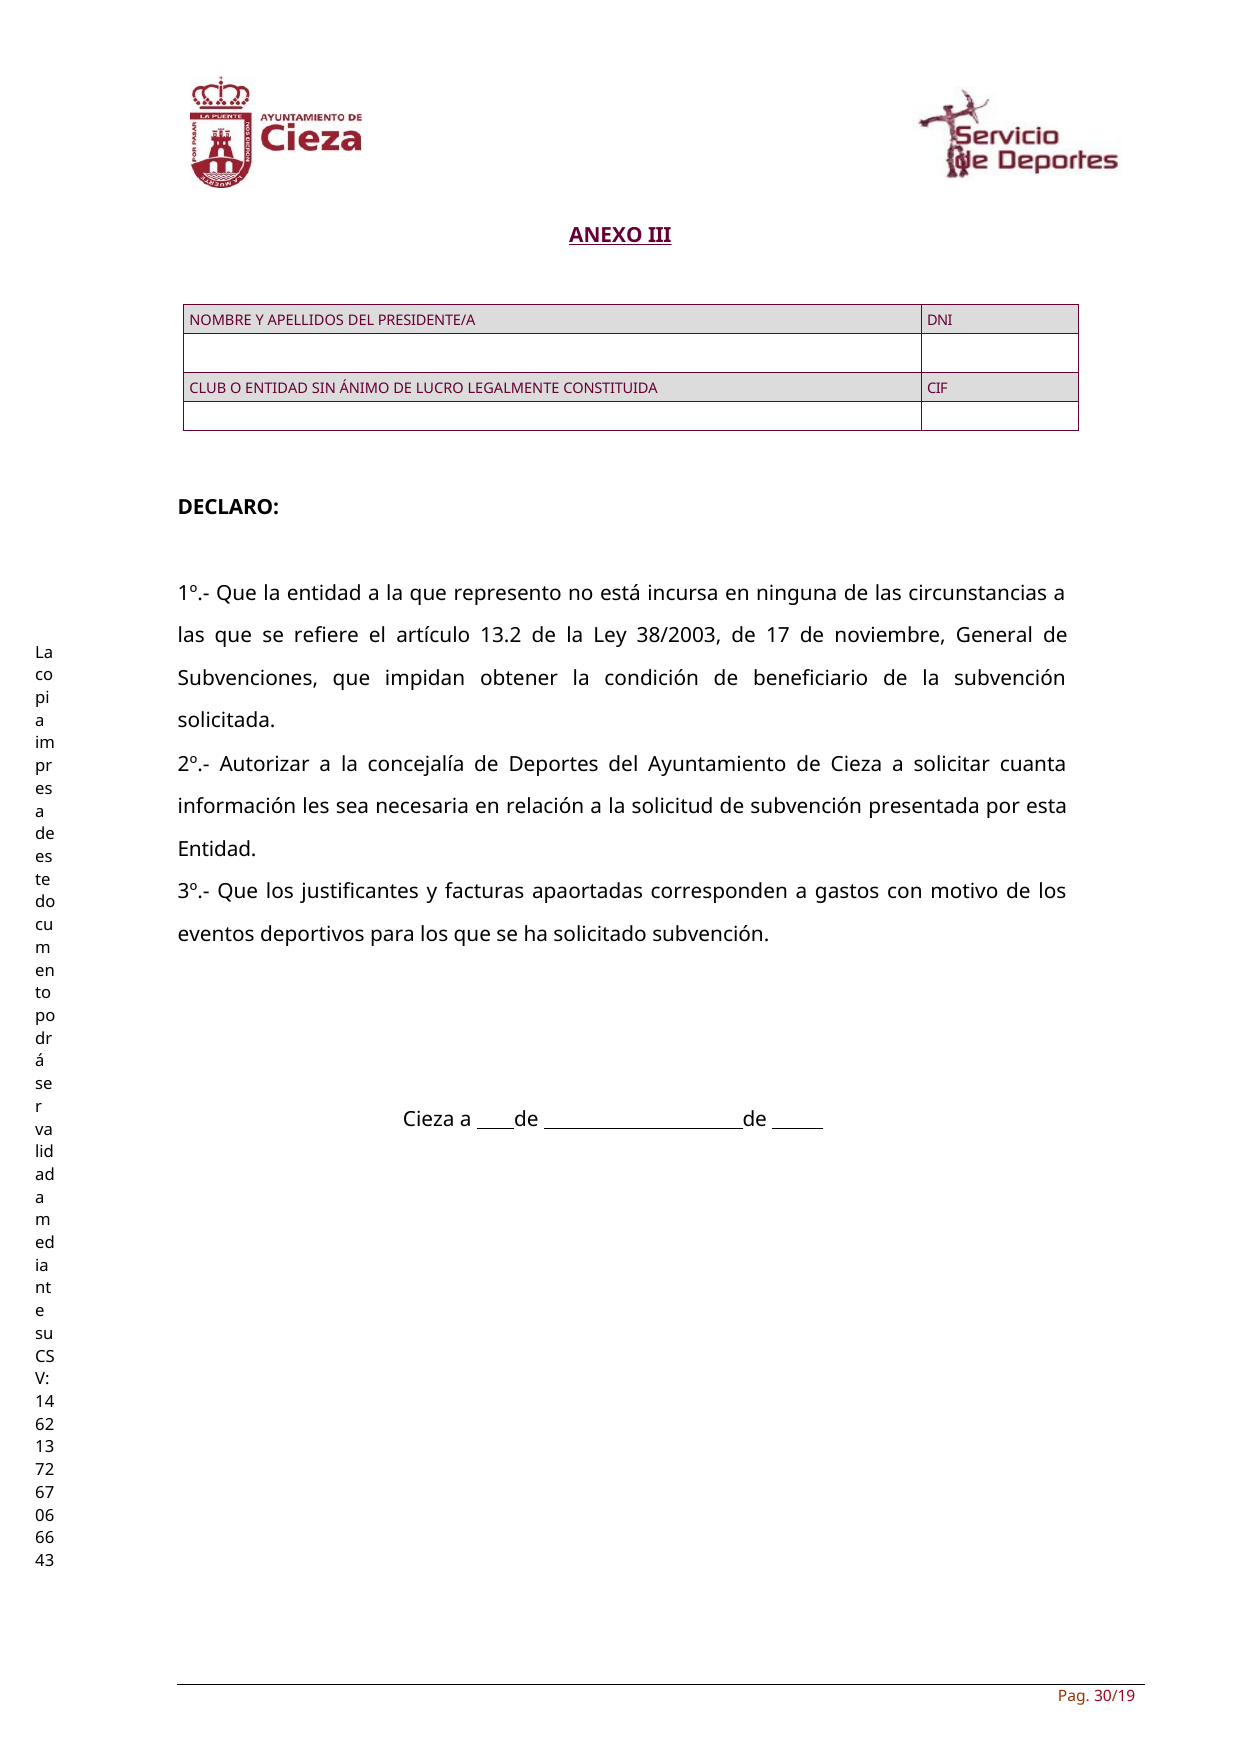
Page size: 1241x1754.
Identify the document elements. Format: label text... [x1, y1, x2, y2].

table_cell CLUB O ENTIDAD SIN ÁNIMO DE LUCRO LEGALMENTE CONSTITUIDA [184, 373, 921, 401]
picture [190, 75, 362, 188]
table_header NOMBRE Y APELLIDOS DEL PRESIDENTE/A [184, 305, 921, 333]
table_cell [922, 402, 1078, 430]
text 1º.- Que la entidad a la que represento no está incursa en ninguna de las circunstancias a las que se refiere el artículo 13.2 de la Ley 38/2003, de 17 de noviembre, General de Subvenciones, que impidan obtener la condición de beneficiario de la subvención solicitada. [177, 578, 1068, 734]
text 2º.- Autorizar a la concejalía de Deportes del Ayuntamiento de Cieza a solicitar cuanta información les sea necesaria en relación a la solicitud de subvención presentada por esta Entidad. [177, 749, 1068, 862]
table_cell CIF [922, 373, 1078, 401]
table_cell [184, 334, 921, 372]
text Cieza a de de [92, 1104, 1134, 1133]
table_header DNI [922, 305, 1078, 333]
text 3º.- Que los justificantes y facturas apaortadas corresponden a gastos con motivo de los eventos deportivos para los que se ha solicitado subvención. [177, 877, 1068, 948]
table_cell [184, 402, 921, 430]
table_cell [922, 334, 1078, 372]
picture [912, 87, 1123, 180]
text DECLARO: [177, 492, 1169, 521]
text La copia impresa de este documento podrá ser validada mediante su CSV: 14621372670666432031 en: http://cotejar.cieza.es [35, 640, 56, 1577]
